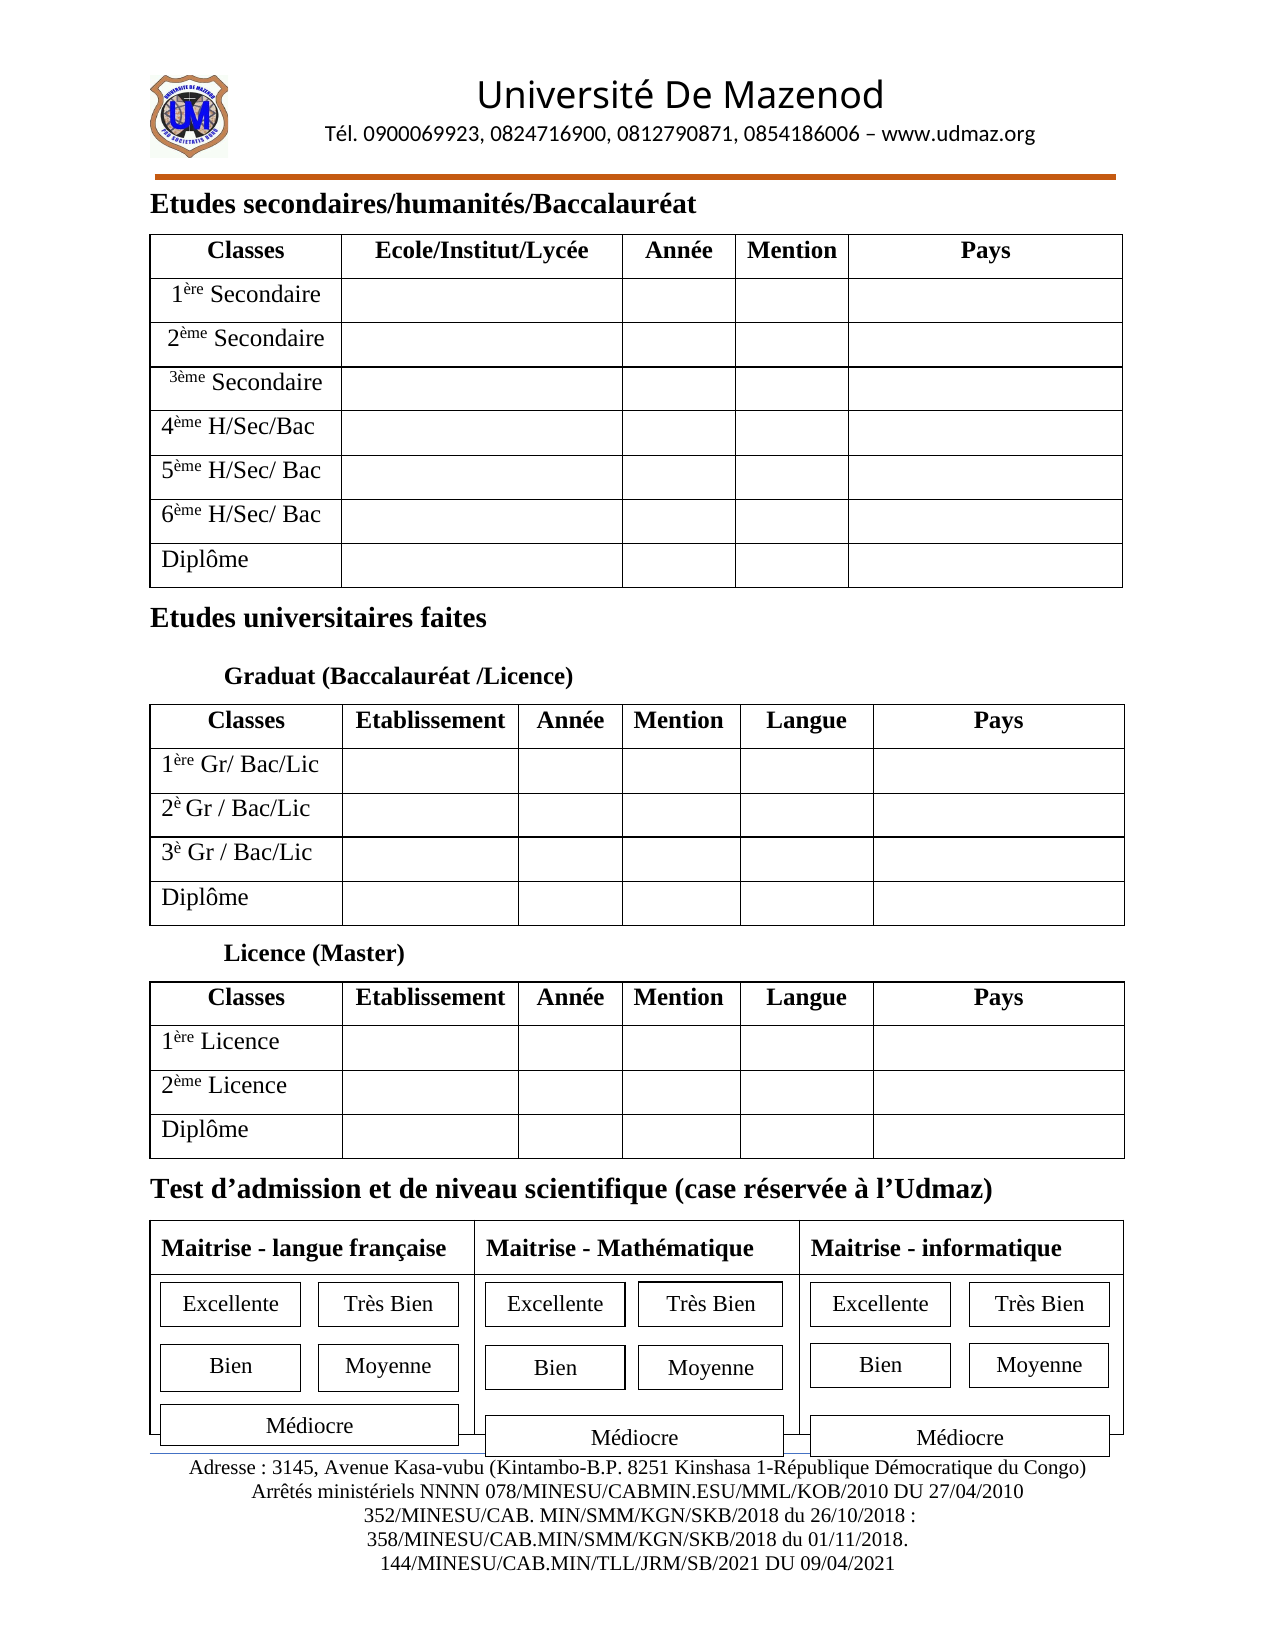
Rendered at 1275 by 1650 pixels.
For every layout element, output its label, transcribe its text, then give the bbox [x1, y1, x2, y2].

table_cell 4ème H/Sec/Bac [151, 411, 341, 454]
table_cell [519, 749, 622, 792]
table_cell [623, 279, 735, 322]
table_cell 2è Gr / Bac/Lic [151, 794, 342, 836]
table_cell [342, 544, 622, 587]
table_cell [519, 1115, 622, 1158]
table_header Mention [623, 705, 740, 748]
table_cell [849, 411, 1122, 454]
table_cell 6ème H/Sec/ Bac [151, 500, 341, 543]
table_header Etablissement [343, 983, 518, 1025]
table_cell [343, 1115, 518, 1158]
table_cell [741, 1026, 873, 1069]
table_header Maitrise - informatique [800, 1221, 1123, 1274]
table_cell [486, 1416, 783, 1456]
table_cell [343, 882, 518, 924]
table_cell [623, 794, 740, 836]
table_header Pays [849, 235, 1122, 278]
table_cell 1ère Secondaire [151, 279, 341, 322]
table_cell [342, 323, 622, 366]
table_cell Diplôme [151, 882, 342, 924]
table_cell [874, 794, 1124, 836]
table_header Pays [874, 983, 1124, 1025]
table_cell [623, 456, 735, 498]
table_cell Diplôme [151, 544, 341, 587]
table_cell 2ème Licence [151, 1071, 342, 1113]
table_cell [343, 1026, 518, 1069]
table_cell [623, 323, 735, 366]
table_cell [343, 794, 518, 836]
table_cell [849, 500, 1122, 543]
table_cell [741, 1071, 873, 1113]
table_cell [519, 794, 622, 836]
table_cell [736, 544, 848, 587]
table_cell [849, 544, 1122, 587]
table_cell [161, 1405, 458, 1445]
table_cell [874, 1115, 1124, 1158]
table_header Année [519, 705, 622, 748]
text Test d’admission et de niveau scientifique (case réservée à l’Udmaz) [150, 1171, 1125, 1205]
table_cell [623, 544, 735, 587]
table_header Classes [151, 235, 341, 278]
table_cell [874, 882, 1124, 924]
table_cell [741, 749, 873, 792]
table_cell 5ème H/Sec/ Bac [151, 456, 341, 498]
table_header Classes [151, 705, 342, 748]
table_cell [874, 1071, 1124, 1113]
table_cell [736, 279, 848, 322]
table_header Maitrise - Mathématique [475, 1221, 799, 1274]
table_header Mention [736, 235, 848, 278]
table_cell [849, 279, 1122, 322]
table_cell [519, 882, 622, 924]
table_cell [623, 749, 740, 792]
table_cell [623, 1115, 740, 1158]
table_header Etablissement [343, 705, 518, 748]
table_cell Diplôme [151, 1115, 342, 1158]
table_cell [736, 323, 848, 366]
table_header Année [623, 235, 735, 278]
table_header Langue [741, 983, 873, 1025]
table_cell [343, 749, 518, 792]
table_cell [741, 1115, 873, 1158]
table_cell [519, 1071, 622, 1113]
table_cell 1ère Licence [151, 1026, 342, 1069]
table_cell [342, 368, 622, 410]
table_cell [623, 500, 735, 543]
text Etudes secondaires/humanités/Baccalauréat [150, 186, 1125, 219]
table_cell [342, 279, 622, 322]
table_header Pays [874, 705, 1124, 748]
table_cell [342, 411, 622, 454]
table_header Maitrise - langue française [151, 1221, 474, 1274]
table_cell [736, 411, 848, 454]
table_cell [475, 1275, 799, 1434]
table_cell [849, 323, 1122, 366]
table_cell 3è Gr / Bac/Lic [151, 838, 342, 881]
table_cell [736, 500, 848, 543]
table_cell [741, 882, 873, 924]
table_header Ecole/Institut/Lycée [342, 235, 622, 278]
table_header Langue [741, 705, 873, 748]
table_cell 3ème Secondaire [151, 368, 341, 410]
table_cell [343, 1071, 518, 1113]
table_header Année [519, 983, 622, 1025]
table_cell [741, 794, 873, 836]
table_cell [800, 1275, 1123, 1434]
table_header Classes [151, 983, 342, 1025]
table_cell [151, 1275, 474, 1434]
table_cell 1ère Gr/ Bac/Lic [151, 749, 342, 792]
table_cell [623, 838, 740, 881]
table_cell [736, 456, 848, 498]
table_cell [623, 411, 735, 454]
table_cell 2ème Secondaire [151, 323, 341, 366]
table_cell [623, 1026, 740, 1069]
table_cell [623, 368, 735, 410]
text Graduat (Baccalauréat /Licence) [150, 661, 1125, 690]
table_cell [849, 368, 1122, 410]
table_cell [874, 838, 1124, 881]
table_cell [343, 838, 518, 881]
table_cell [519, 1026, 622, 1069]
table_cell [519, 838, 622, 881]
table_cell [874, 749, 1124, 792]
table_header Mention [623, 983, 740, 1025]
table_cell [849, 456, 1122, 498]
table_cell [342, 500, 622, 543]
table_cell [342, 456, 622, 498]
table_cell [623, 1071, 740, 1113]
text Licence (Master) [150, 938, 1125, 967]
table_cell [623, 882, 740, 924]
table_cell [874, 1026, 1124, 1069]
text Etudes universitaires faites [150, 600, 1125, 634]
table_cell [741, 838, 873, 881]
table_cell [736, 368, 848, 410]
table_cell [811, 1416, 1109, 1456]
